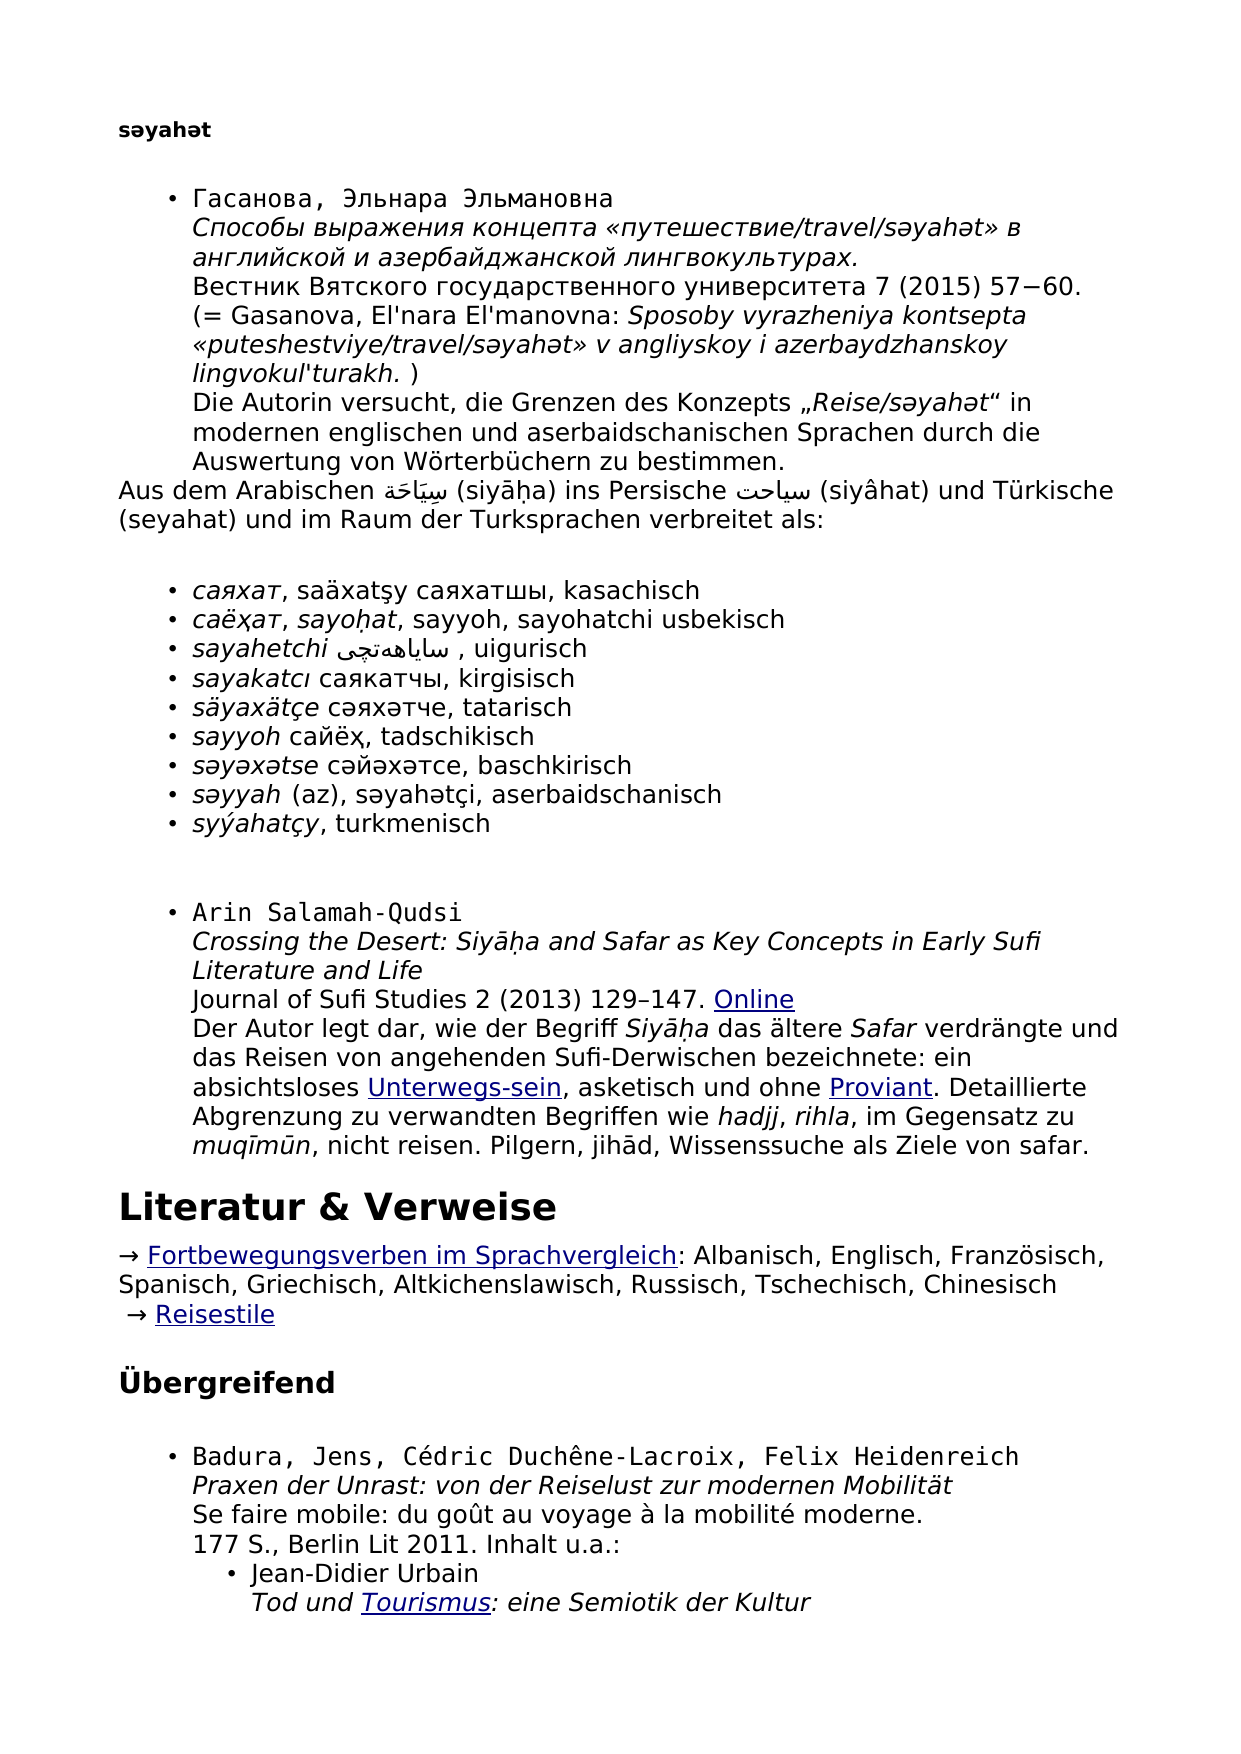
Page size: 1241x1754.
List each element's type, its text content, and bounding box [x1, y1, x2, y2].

list səyəxətse сәйәхәтсе, baschkirisch [177, 751, 1122, 781]
list саёҳат, sayoḥat, sayyoh, sayohatchi usbekisch [177, 606, 1122, 635]
subtitle Literatur & Verweise [118, 1185, 1122, 1229]
list Arin Salamah-Qudsi Crossing the Desert: Siyāḥa and Safar as Key Concepts in Early Sufi Literature and Life Journal of Sufi Studies 2 (2013) 129–147. Online Der Autor legt dar, wie der Begriff Siyāḥa das ältere Safar verdrängte und das Reisen von angehenden Sufi-Derwischen bezeichnete: ein absichtsloses Unterwegs-sein, asketisch und ohne Proviant. Detaillierte Abgrenzung zu verwandten Begriffen wie hadjj, rihla, im Gegensatz zu muqīmūn, nicht reisen. Pilgern, jihād, Wissenssuche als Ziele von safar. [177, 898, 1122, 1160]
list Jean-Didier Urbain Tod und Tourismus: eine Semiotik der Kultur [236, 1559, 1122, 1617]
text → Fortbewegungsverben im Sprachvergleich: Albanisch, Englisch, Französisch, Spanisch, Griechisch, Altkichenslawisch, Russisch, Tschechisch, Chinesisch → Reisestile [118, 1241, 1122, 1329]
subtitle Übergreifend [118, 1366, 1122, 1400]
text Aus dem Arabischen سِيَاحَة (siyāḥa) ins Persische سیاحت (siyâhat) und Türkische (seyahat) und im Raum der Turksprachen verbreitet als: [118, 476, 1122, 534]
list sayyoh сайёҳ, tadschikisch [177, 722, 1122, 751]
list syýahatçy, turkmenisch [177, 810, 1122, 839]
list säyaxätçe сәяхәтче, tatarisch [177, 693, 1122, 722]
list Badura, Jens, Cédric Duchêne-Lacroix, Felix Heidenreich Praxen der Unrast: von der Reiselust zur modernen Mobilität Se faire mobile: du goût au voyage à la mobilité moderne. 177 S., Berlin Lit 2011. Inhalt u.a.: [177, 1442, 1122, 1559]
list sayahetchi ساياھەتچى , uigurisch [177, 635, 1122, 664]
list səyyah (az), səyahətçi, aserbaidschanisch [177, 781, 1122, 810]
list саяхат, saäxatşy саяхатшы, kasachisch [177, 576, 1122, 606]
subtitle səyahət [118, 118, 1122, 142]
list Гасанова, Эльнара Эльмановна Способы выражения концепта «путешествие/travel/səyahət» в английской и азербайджанской лингвокультурах. Вестник Вятского государственного университета 7 (2015) 57−60. (= Gasanova, El'nara El'manovna: Sposoby vyrazheniya kontsepta «puteshestviye/travel/səyahət» v angliyskoy i azerbaydzhanskoy lingvokul'turakh. ) Die Autorin versucht, die Grenzen des Konzepts „Reise/səyahət“ in modernen englischen und aserbaidschanischen Sprachen durch die Auswertung von Wörterbüchern zu bestimmen. [177, 184, 1122, 476]
list sayakatcı саякатчы, kirgisisch [177, 664, 1122, 693]
